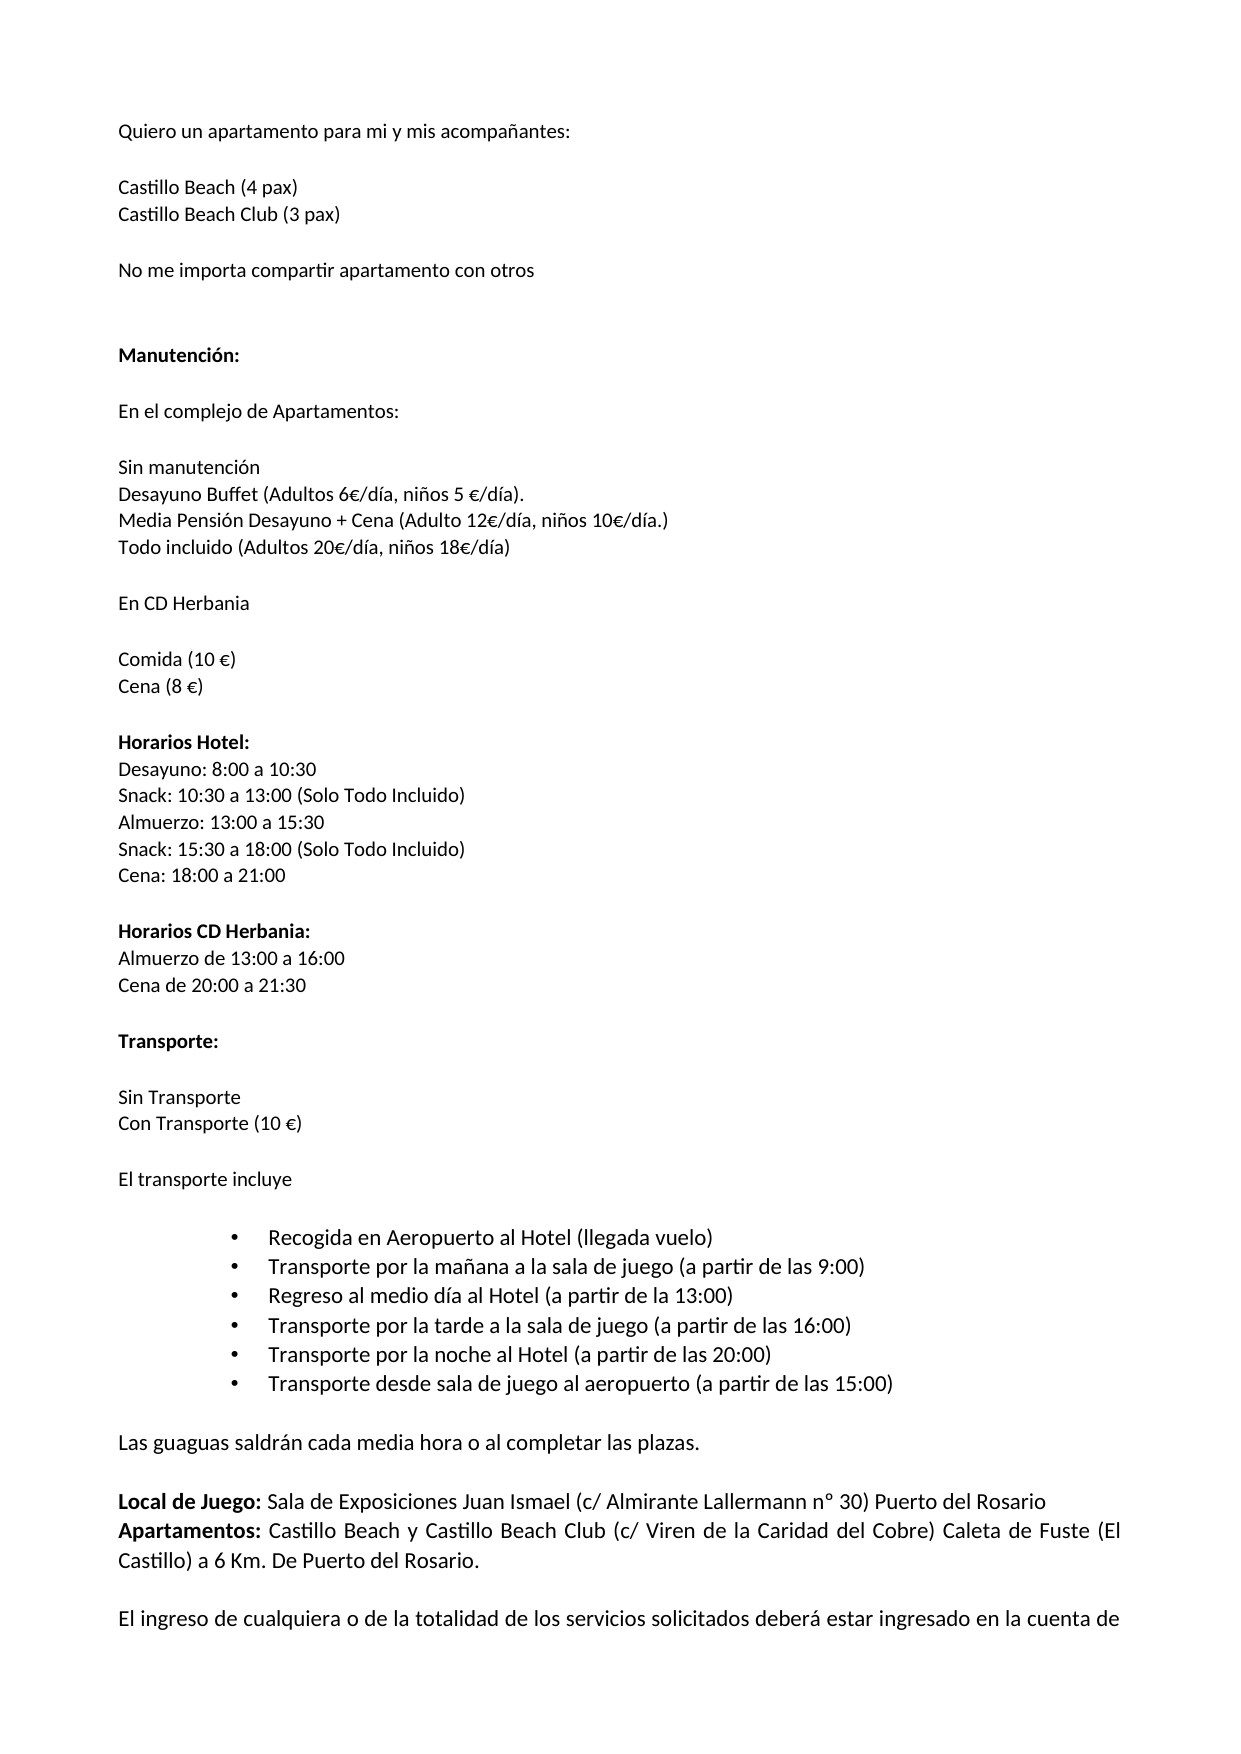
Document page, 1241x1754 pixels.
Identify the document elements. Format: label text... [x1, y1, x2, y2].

text Almuerzo de 13:00 a 16:00 [118, 945, 1122, 971]
text Cena: 18:00 a 21:00 [118, 862, 1122, 888]
text Apartamentos: Castillo Beach y Castillo Beach Club (c/ Viren de la Caridad del Cobre) Caleta de Fuste (El Castillo) a 6 Km. De Puerto del Rosario. [118, 1516, 1122, 1574]
text Desayuno: 8:00 a 10:30 [118, 756, 1122, 781]
text Media Pensión Desayuno + Cena (Adulto 12€/día, niños 10€/día.) [118, 508, 1122, 533]
list Transporte por la noche al Hotel (a partir de las 20:00) [231, 1340, 1122, 1368]
text Snack: 15:30 a 18:00 (Solo Todo Incluido) [118, 836, 1122, 861]
text Quiero un apartamento para mi y mis acompañantes: [118, 118, 1122, 143]
text Comida (10 €) [118, 646, 1122, 672]
text Horarios CD Herbania: [118, 918, 1122, 944]
text Sin Transporte [118, 1084, 1122, 1109]
text Almuerzo: 13:00 a 15:30 [118, 809, 1122, 834]
text Local de Juego: Sala de Exposiciones Juan Ismael (c/ Almirante Lallermann nº 30) Puerto del Rosario [118, 1487, 1122, 1515]
list Transporte desde sala de juego al aeropuerto (a partir de las 15:00) [231, 1369, 1122, 1398]
text Snack: 10:30 a 13:00 (Solo Todo Incluido) [118, 782, 1122, 808]
list Transporte por la tarde a la sala de juego (a partir de las 16:00) [231, 1311, 1122, 1339]
text Las guaguas saldrán cada media hora o al completar las plazas. [118, 1428, 1122, 1456]
text Cena (8 €) [118, 673, 1122, 698]
text En el complejo de Apartamentos: [118, 398, 1122, 424]
list Recogida en Aeropuerto al Hotel (llegada vuelo) [231, 1223, 1122, 1251]
text Desayuno Buffet (Adultos 6€/día, niños 5 €/día). [118, 481, 1122, 506]
list Transporte por la mañana a la sala de juego (a partir de las 9:00) [231, 1252, 1122, 1280]
text Castillo Beach (4 pax) [118, 174, 1122, 199]
text El transporte incluye [118, 1167, 1122, 1192]
text Con Transporte (10 €) [118, 1111, 1122, 1136]
list Regreso al medio día al Hotel (a partir de la 13:00) [231, 1281, 1122, 1309]
text Sin manutención [118, 454, 1122, 480]
text Todo incluido (Adultos 20€/día, niños 18€/día) [118, 534, 1122, 560]
text Transporte: [118, 1028, 1122, 1053]
text Horarios Hotel: [118, 729, 1122, 754]
text En CD Herbania [118, 590, 1122, 616]
text Manutención: [118, 342, 1122, 368]
text El ingreso de cualquiera o de la totalidad de los servicios solicitados deberá estar ingresado en la cuenta de [118, 1604, 1122, 1633]
text No me importa compartir apartamento con otros [118, 257, 1122, 282]
text Cena de 20:00 a 21:30 [118, 972, 1122, 997]
text Castillo Beach Club (3 pax) [118, 201, 1122, 226]
